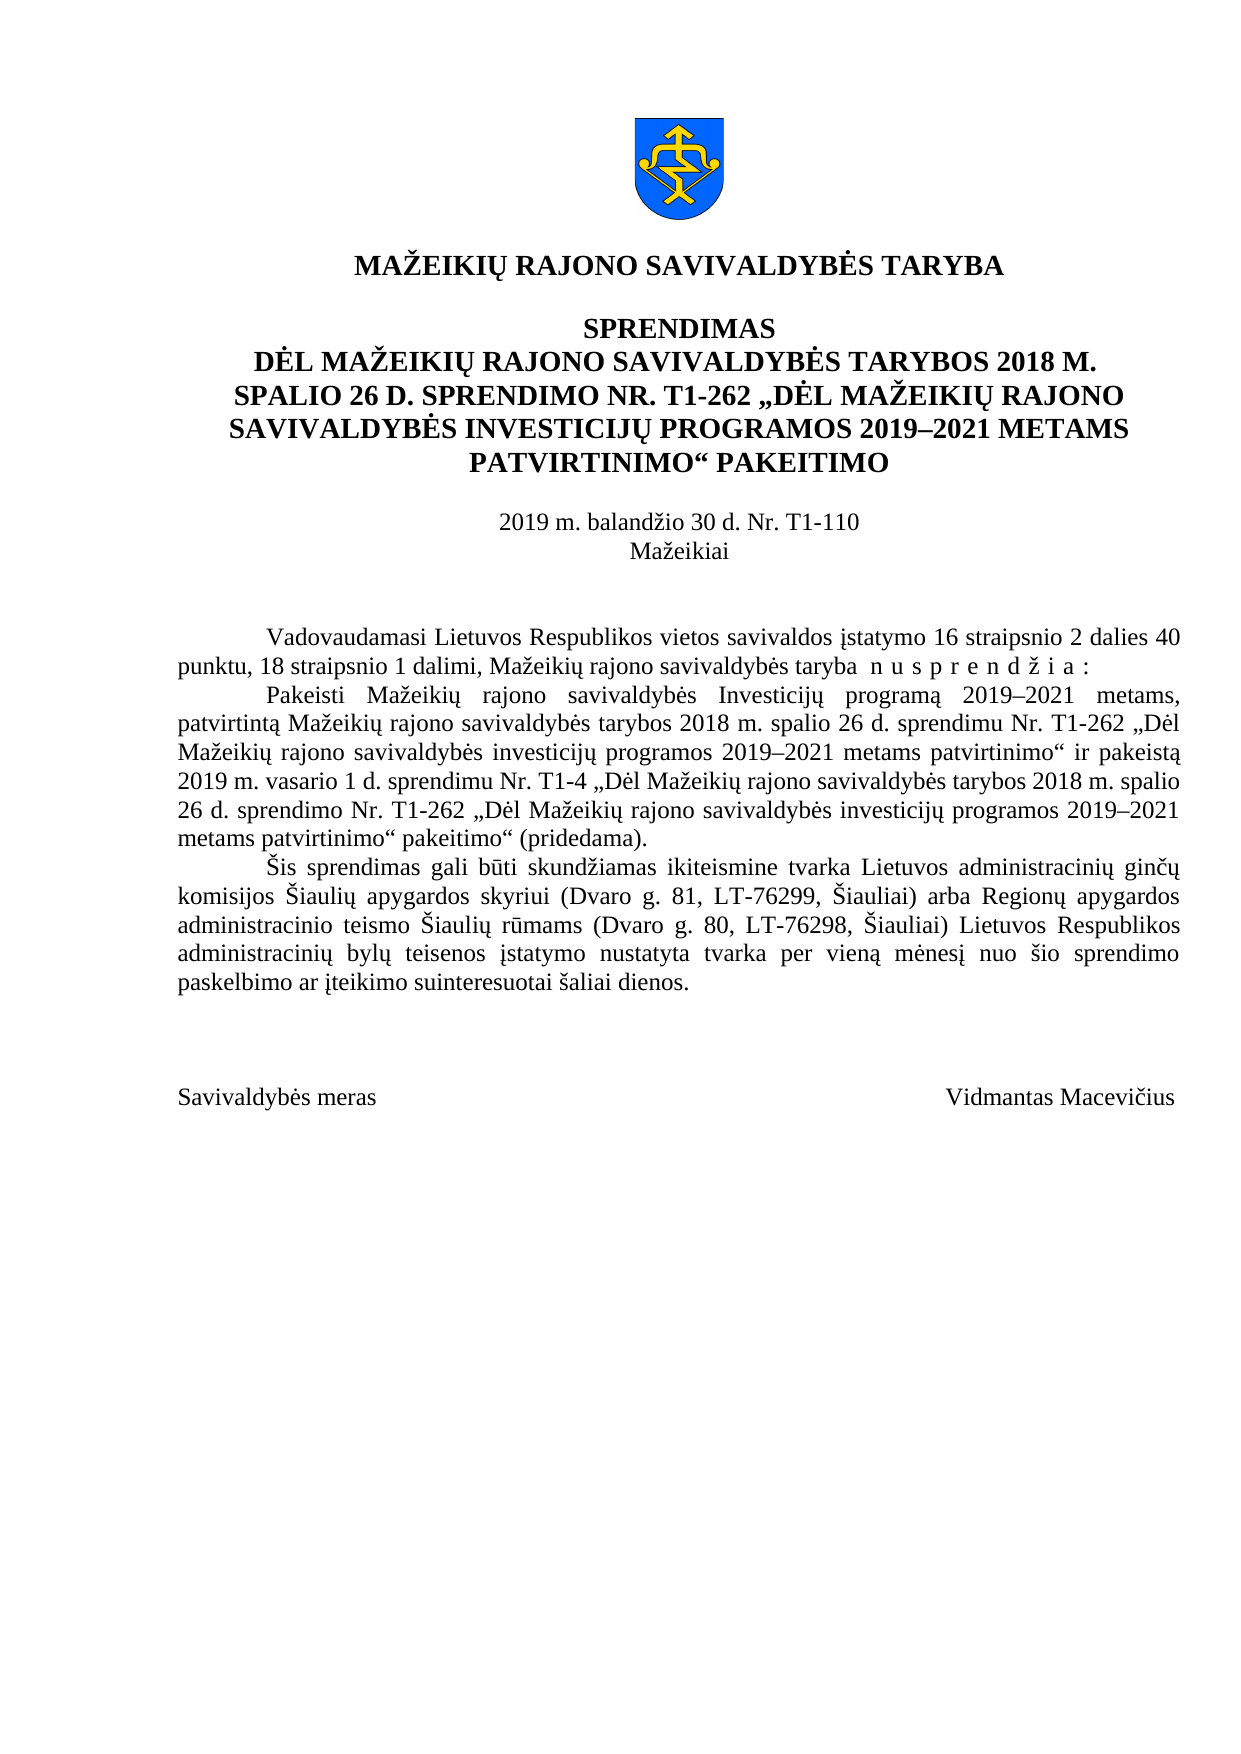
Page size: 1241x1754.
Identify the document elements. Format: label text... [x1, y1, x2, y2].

text SPALIO 26 D. SPRENDIMO NR. T1-262 „DĖL MAŽEIKIŲ RAJONO SAVIVALDYBĖS INVESTICIJŲ PROGRAMOS 2019–2021 METAMS PATVIRTINIMO“ PAKEITIMO [177, 378, 1181, 478]
text Mažeikiai [177, 536, 1181, 565]
text Vadovaudamasi Lietuvos Respublikos vietos savivaldos įstatymo 16 straipsnio 2 dalies 40 punktu, 18 straipsnio 1 dalimi, Mažeikių rajono savivaldybės taryba nusprendžia: [177, 622, 1181, 680]
text Savivaldybės meras Vidmantas Macevičius [177, 1082, 1181, 1111]
text Šis sprendimas gali būti skundžiamas ikiteismine tvarka Lietuvos administracinių ginčų komisijos Šiaulių apygardos skyriui (Dvaro g. 81, LT-76299, Šiauliai) arba Regionų apygardos administracinio teismo Šiaulių rūmams (Dvaro g. 80, LT-76298, Šiauliai) Lietuvos Respublikos administracinių bylų teisenos įstatymo nustatyta tvarka per vieną mėnesį nuo šio sprendimo paskelbimo ar įteikimo suinteresuotai šaliai dienos. [177, 852, 1181, 996]
text Mažeikių rajono SAVIVALDYBĖS TARyba [177, 248, 1181, 282]
text DĖL MAŽEIKIŲ RAJONO SAVIVALDYBĖS TARYBOS 2018 M. [177, 344, 1181, 378]
text 2019 m. balandžio 30 d. Nr. T1-110 [177, 507, 1181, 536]
text SPRENDIMAS [177, 311, 1181, 344]
text Pakeisti Mažeikių rajono savivaldybės Investicijų programą 2019–2021 metams, patvirtintą Mažeikių rajono savivaldybės tarybos 2018 m. spalio 26 d. sprendimu Nr. T1-262 „Dėl Mažeikių rajono savivaldybės investicijų programos 2019–2021 metams patvirtinimo“ ir pakeistą 2019 m. vasario 1 d. sprendimu Nr. T1-4 „Dėl Mažeikių rajono savivaldybės tarybos 2018 m. spalio 26 d. sprendimo Nr. T1-262 „Dėl Mažeikių rajono savivaldybės investicijų programos 2019–2021 metams patvirtinimo“ pakeitimo“ (pridedama). [177, 680, 1181, 852]
